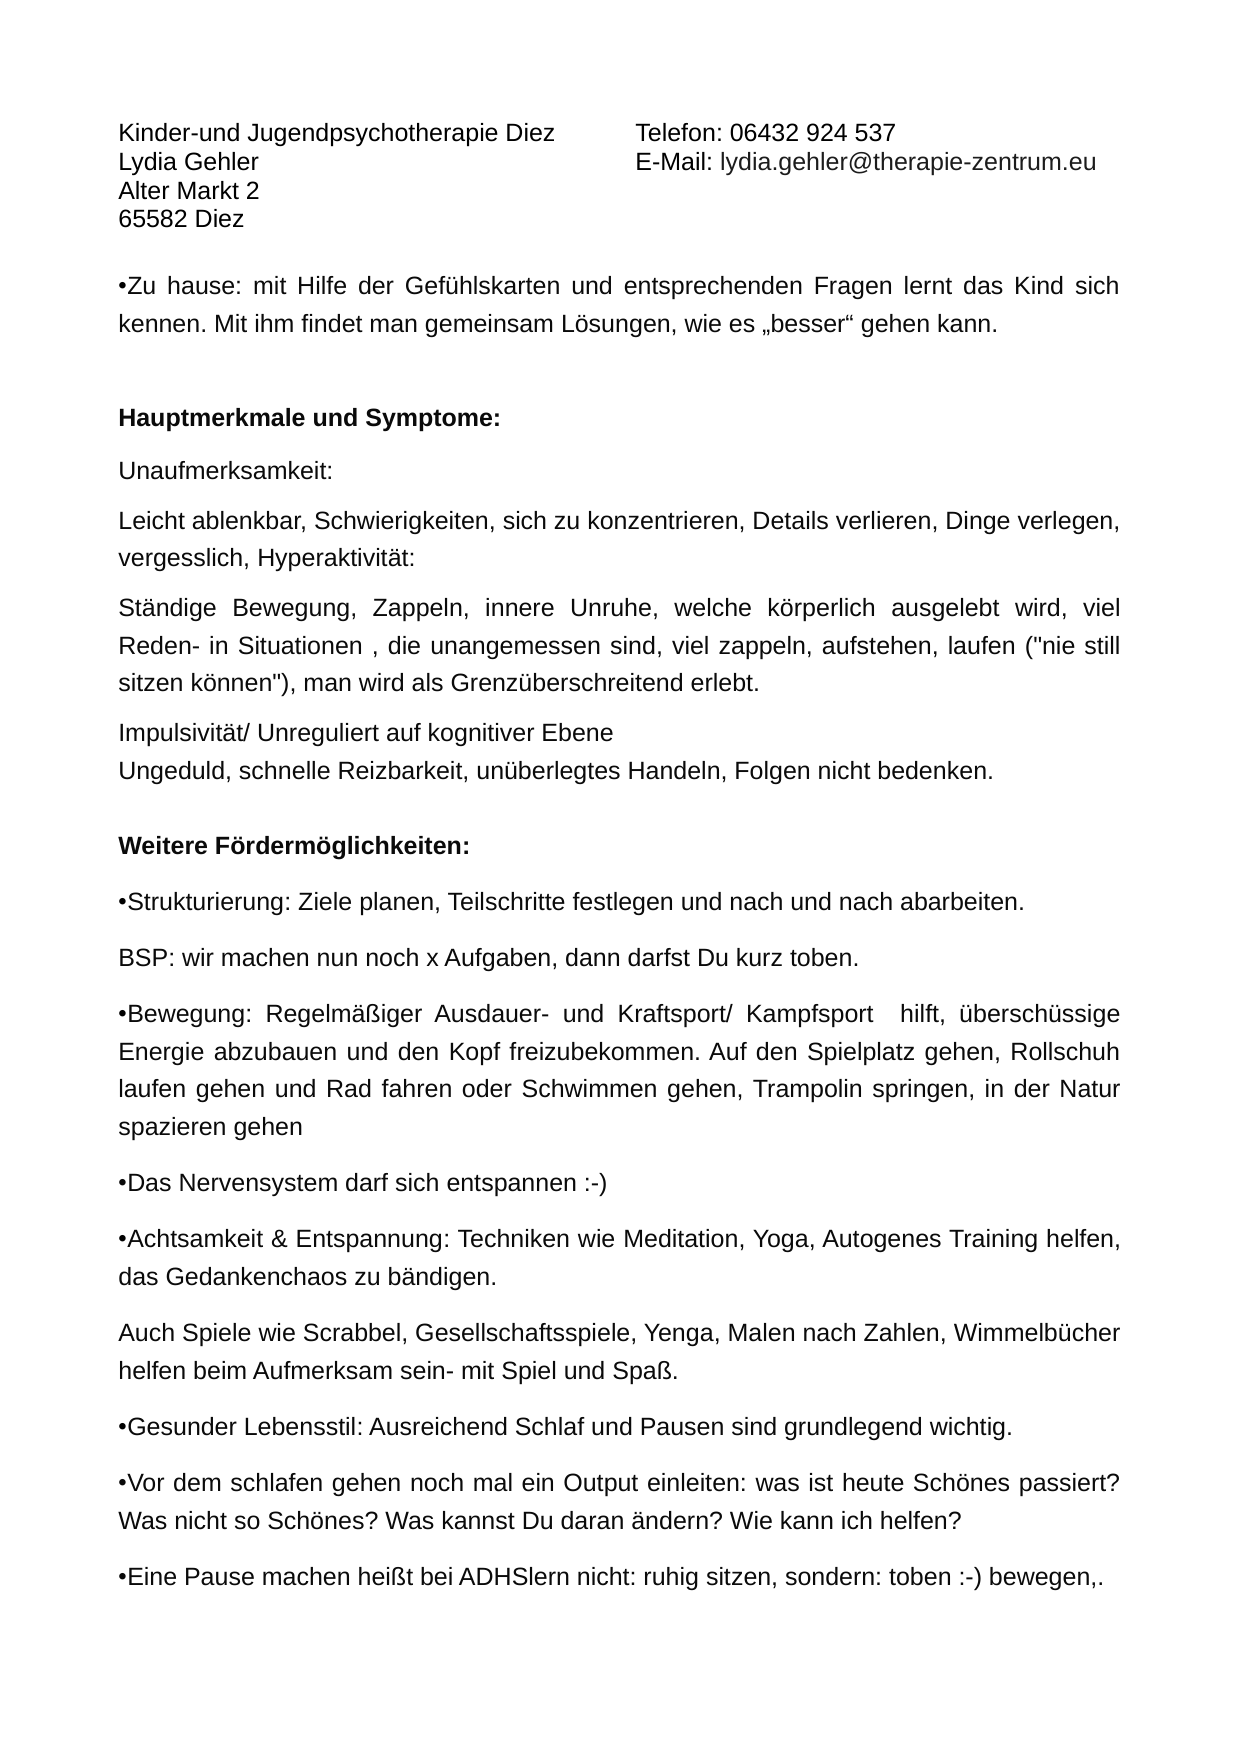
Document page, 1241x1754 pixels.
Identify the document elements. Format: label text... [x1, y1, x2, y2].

list Das Nervensystem darf sich entspannen :-) [118, 1159, 1122, 1197]
list BSP: wir machen nun noch x Aufgaben, dann darfst Du kurz toben. [118, 934, 1122, 972]
list Strukturierung: Ziele planen, Teilschritte festlegen und nach und nach abarbeiten. [118, 878, 1122, 916]
list Achtsamkeit & Entspannung: Techniken wie Meditation, Yoga, Autogenes Training helfen, das Gedankenchaos zu bändigen. [118, 1216, 1122, 1291]
list Zu hause: mit Hilfe der Gefühlskarten und entsprechenden Fragen lernt das Kind sich kennen. Mit ihm findet man gemeinsam Lösungen, wie es „besser“ gehen kann. [118, 263, 1122, 338]
list Unaufmerksamkeit: [118, 447, 1122, 484]
list Impulsivität/ Unreguliert auf kognitiver Ebene [118, 709, 1122, 747]
text Hauptmerkmale und Symptome: [118, 388, 1122, 431]
list Ungeduld, schnelle Reizbarkeit, unüberlegtes Handeln, Folgen nicht bedenken. [118, 747, 1122, 784]
list Leicht ablenkbar, Schwierigkeiten, sich zu konzentrieren, Details verlieren, Dinge verlegen, vergesslich, Hyperaktivität: [118, 497, 1122, 572]
list Eine Pause machen heißt bei ADHSlern nicht: ruhig sitzen, sondern: toben :-) bewegen,. [118, 1553, 1122, 1591]
list Bewegung: Regelmäßiger Ausdauer- und Kraftsport/ Kampfsport hilft, überschüssige Energie abzubauen und den Kopf freizubekommen. Auf den Spielplatz gehen, Rollschuh laufen gehen und Rad fahren oder Schwimmen gehen, Trampolin springen, in der Natur spazieren gehen [118, 991, 1122, 1141]
list Gesunder Lebensstil: Ausreichend Schlaf und Pausen sind grundlegend wichtig. [118, 1403, 1122, 1441]
text Weitere Fördermöglichkeiten: [118, 822, 1122, 859]
list Auch Spiele wie Scrabbel, Gesellschaftsspiele, Yenga, Malen nach Zahlen, Wimmelbücher helfen beim Aufmerksam sein- mit Spiel und Spaß. [118, 1309, 1122, 1384]
list Ständige Bewegung, Zappeln, innere Unruhe, welche körperlich ausgelebt wird, viel Reden- in Situationen , die unangemessen sind, viel zappeln, aufstehen, laufen ("nie still sitzen können"), man wird als Grenzüberschreitend erlebt. [118, 584, 1122, 697]
list Vor dem schlafen gehen noch mal ein Output einleiten: was ist heute Schönes passiert? Was nicht so Schönes? Was kannst Du daran ändern? Wie kann ich helfen? [118, 1459, 1122, 1534]
